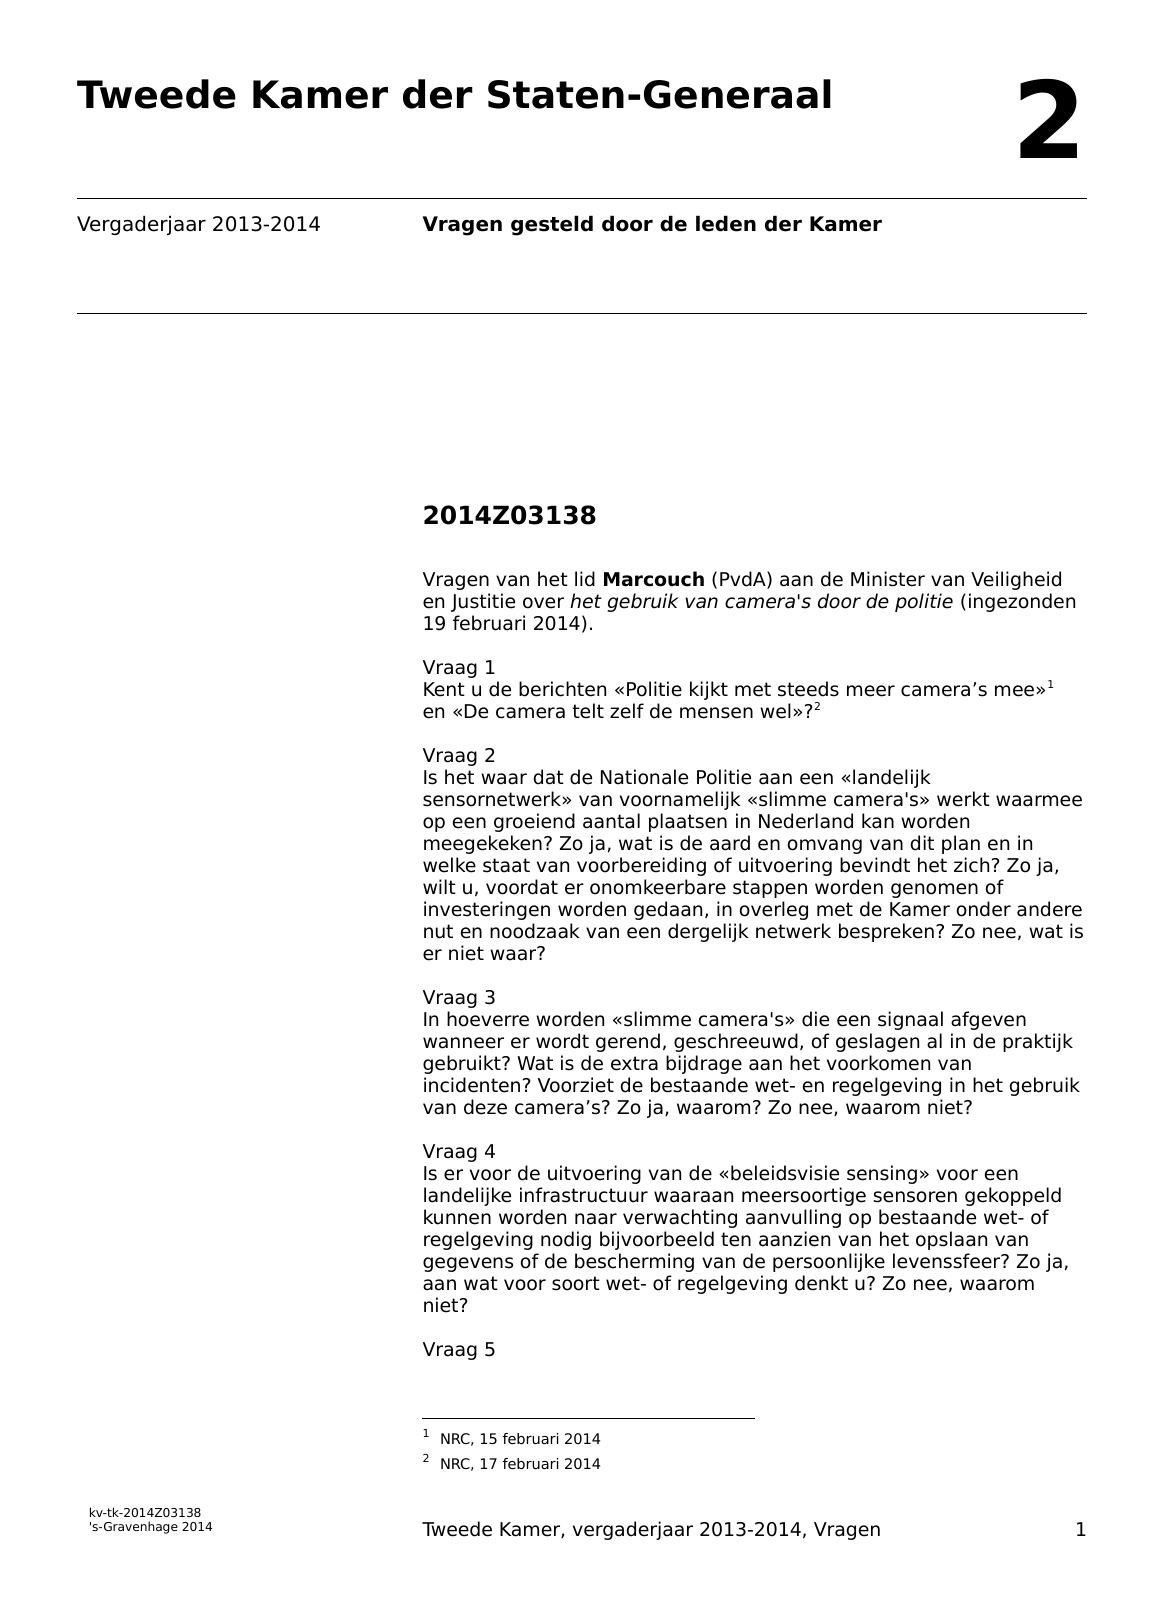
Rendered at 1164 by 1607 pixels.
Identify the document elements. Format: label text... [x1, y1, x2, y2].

text NRC, 15 februari 2014 [422, 1427, 1087, 1449]
text Vragen van het lid Marcouch (PvdA) aan de Minister van Veiligheid en Justitie over het gebruik van camera's door de politie (ingezonden 19 februari 2014). [422, 569, 1087, 635]
text Vraag 5 [422, 1339, 1087, 1361]
text Kent u de berichten «Politie kijkt met steeds meer camera’s mee» en «De camera telt zelf de mensen wel»? [422, 679, 1087, 723]
text Is het waar dat de Nationale Politie aan een «landelijk sensornetwerk» van voornamelijk «slimme camera's» werkt waarmee op een groeiend aantal plaatsen in Nederland kan worden meegekeken? Zo ja, wat is de aard en omvang van dit plan en in welke staat van voorbereiding of uitvoering bevindt het zich? Zo ja, wilt u, voordat er onomkeerbare stappen worden genomen of investeringen worden gedaan, in overleg met de Kamer onder andere nut en noodzaak van een dergelijk netwerk bespreken? Zo nee, wat is er niet waar? [422, 767, 1087, 965]
text NRC, 17 februari 2014 [422, 1452, 1087, 1474]
text Vraag 4 [422, 1141, 1087, 1163]
text Is er voor de uitvoering van de «beleidsvisie sensing» voor een landelijke infrastructuur waaraan meersoortige sensoren gekoppeld kunnen worden naar verwachting aanvulling op bestaande wet- of regelgeving nodig bijvoorbeeld ten aanzien van het opslaan van gegevens of de bescherming van de persoonlijke levenssfeer? Zo ja, aan wat voor soort wet- of regelgeving denkt u? Zo nee, waarom niet? [422, 1163, 1087, 1317]
table_cell Vragen gesteld door de leden der Kamer [422, 199, 1087, 313]
text Vraag 1 [422, 657, 1087, 679]
text 2014Z03138 [422, 501, 1087, 531]
text 's-Gravenhage 2014 [88, 1520, 323, 1534]
table_cell Vergaderjaar 2013-2014 [77, 199, 422, 313]
text In hoeverre worden «slimme camera's» die een signaal afgeven wanneer er wordt gerend, geschreeuwd, of geslagen al in de praktijk gebruikt? Wat is de extra bijdrage aan het voorkomen van incidenten? Voorziet de bestaande wet- en regelgeving in het gebruik van deze camera’s? Zo ja, waarom? Zo nee, waarom niet? [422, 1009, 1087, 1119]
table_header 2 [886, 59, 1087, 198]
text Vraag 3 [422, 987, 1087, 1009]
text Vraag 2 [422, 745, 1087, 767]
table_header Tweede Kamer der Staten-Generaal [77, 59, 886, 198]
text kv-tk-2014Z03138 [88, 1506, 323, 1520]
